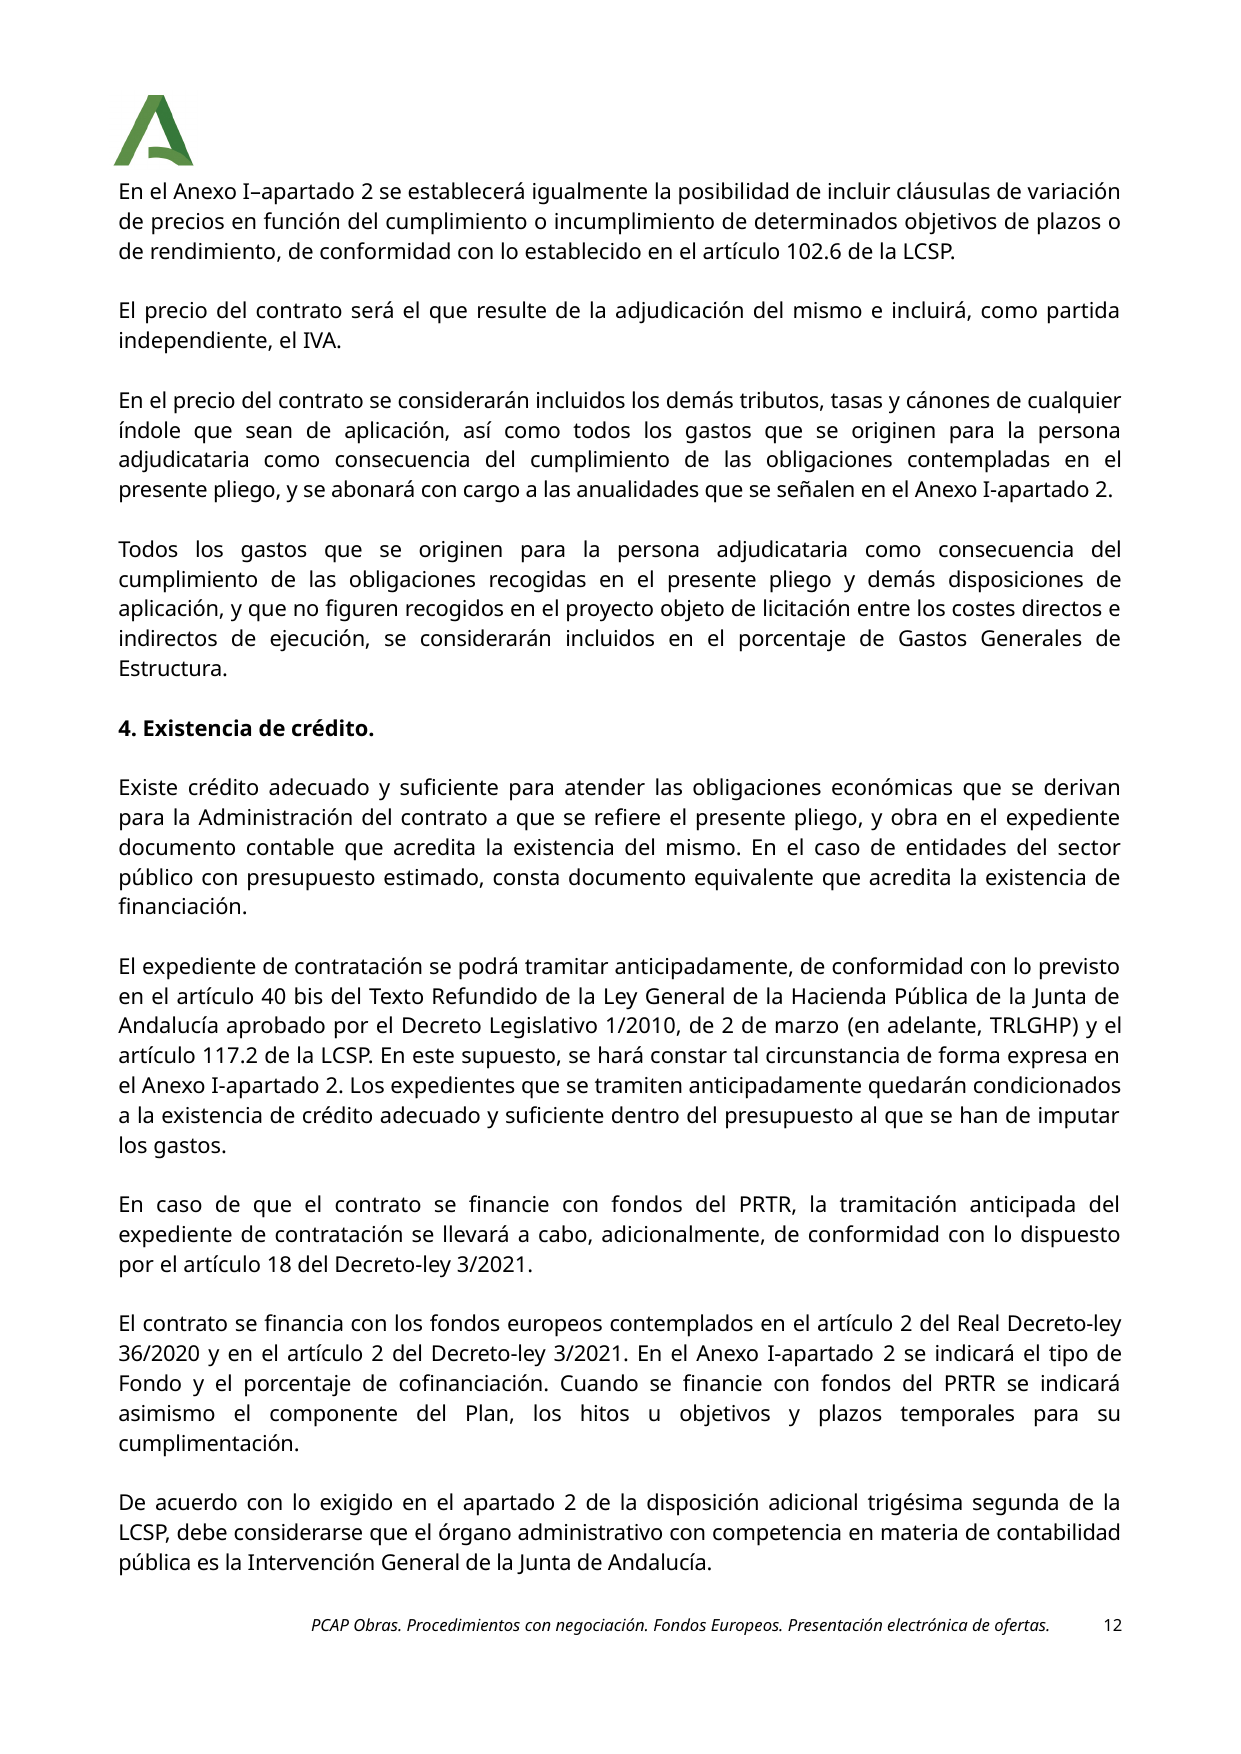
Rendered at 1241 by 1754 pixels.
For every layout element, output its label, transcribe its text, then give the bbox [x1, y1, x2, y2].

text Todos los gastos que se originen para la persona adjudicataria como consecuencia del cumplimiento de las obligaciones recogidas en el presente pliego y demás disposiciones de aplicación, y que no figuren recogidos en el proyecto objeto de licitación entre los costes directos e indirectos de ejecución, se considerarán incluidos en el porcentaje de Gastos Generales de Estructura. [118, 534, 1122, 683]
text En el precio del contrato se considerarán incluidos los demás tributos, tasas y cánones de cualquier índole que sean de aplicación, así como todos los gastos que se originen para la persona adjudicataria como consecuencia del cumplimiento de las obligaciones contempladas en el presente pliego, y se abonará con cargo a las anualidades que se señalen en el Anexo I-apartado 2. [118, 385, 1122, 504]
text El expediente de contratación se podrá tramitar anticipadamente, de conformidad con lo previsto en el artículo 40 bis del Texto Refundido de la Ley General de la Hacienda Pública de la Junta de Andalucía aprobado por el Decreto Legislativo 1/2010, de 2 de marzo (en adelante, TRLGHP) y el artículo 117.2 de la LCSP. En este supuesto, se hará constar tal circunstancia de forma expresa en el Anexo I-apartado 2. Los expedientes que se tramiten anticipadamente quedarán condicionados a la existencia de crédito adecuado y suficiente dentro del presupuesto al que se han de imputar los gastos. [118, 951, 1122, 1159]
picture [109, 90, 198, 170]
subtitle 4. Existencia de crédito. [118, 713, 1122, 742]
text Existe crédito adecuado y suficiente para atender las obligaciones económicas que se derivan para la Administración del contrato a que se refiere el presente pliego, y obra en el expediente documento contable que acredita la existencia del mismo. En el caso de entidades del sector público con presupuesto estimado, consta documento equivalente que acredita la existencia de financiación. [118, 772, 1122, 921]
text En caso de que el contrato se financie con fondos del PRTR, la tramitación anticipada del expediente de contratación se llevará a cabo, adicionalmente, de conformidad con lo dispuesto por el artículo 18 del Decreto-ley 3/2021. [118, 1189, 1122, 1279]
text En el Anexo I–apartado 2 se establecerá igualmente la posibilidad de incluir cláusulas de variación de precios en función del cumplimiento o incumplimiento de determinados objetivos de plazos o de rendimiento, de conformidad con lo establecido en el artículo 102.6 de la LCSP. [118, 176, 1122, 266]
text De acuerdo con lo exigido en el apartado 2 de la disposición adicional trigésima segunda de la LCSP, debe considerarse que el órgano administrativo con competencia en materia de contabilidad pública es la Intervención General de la Junta de Andalucía. [118, 1487, 1122, 1577]
text El precio del contrato será el que resulte de la adjudicación del mismo e incluirá, como partida independiente, el IVA. [118, 296, 1122, 355]
text El contrato se financia con los fondos europeos contemplados en el artículo 2 del Real Decreto-ley 36/2020 y en el artículo 2 del Decreto-ley 3/2021. En el Anexo I-apartado 2 se indicará el tipo de Fondo y el porcentaje de cofinanciación. Cuando se financie con fondos del PRTR se indicará asimismo el componente del Plan, los hitos u objetivos y plazos temporales para su cumplimentación. [118, 1308, 1122, 1457]
